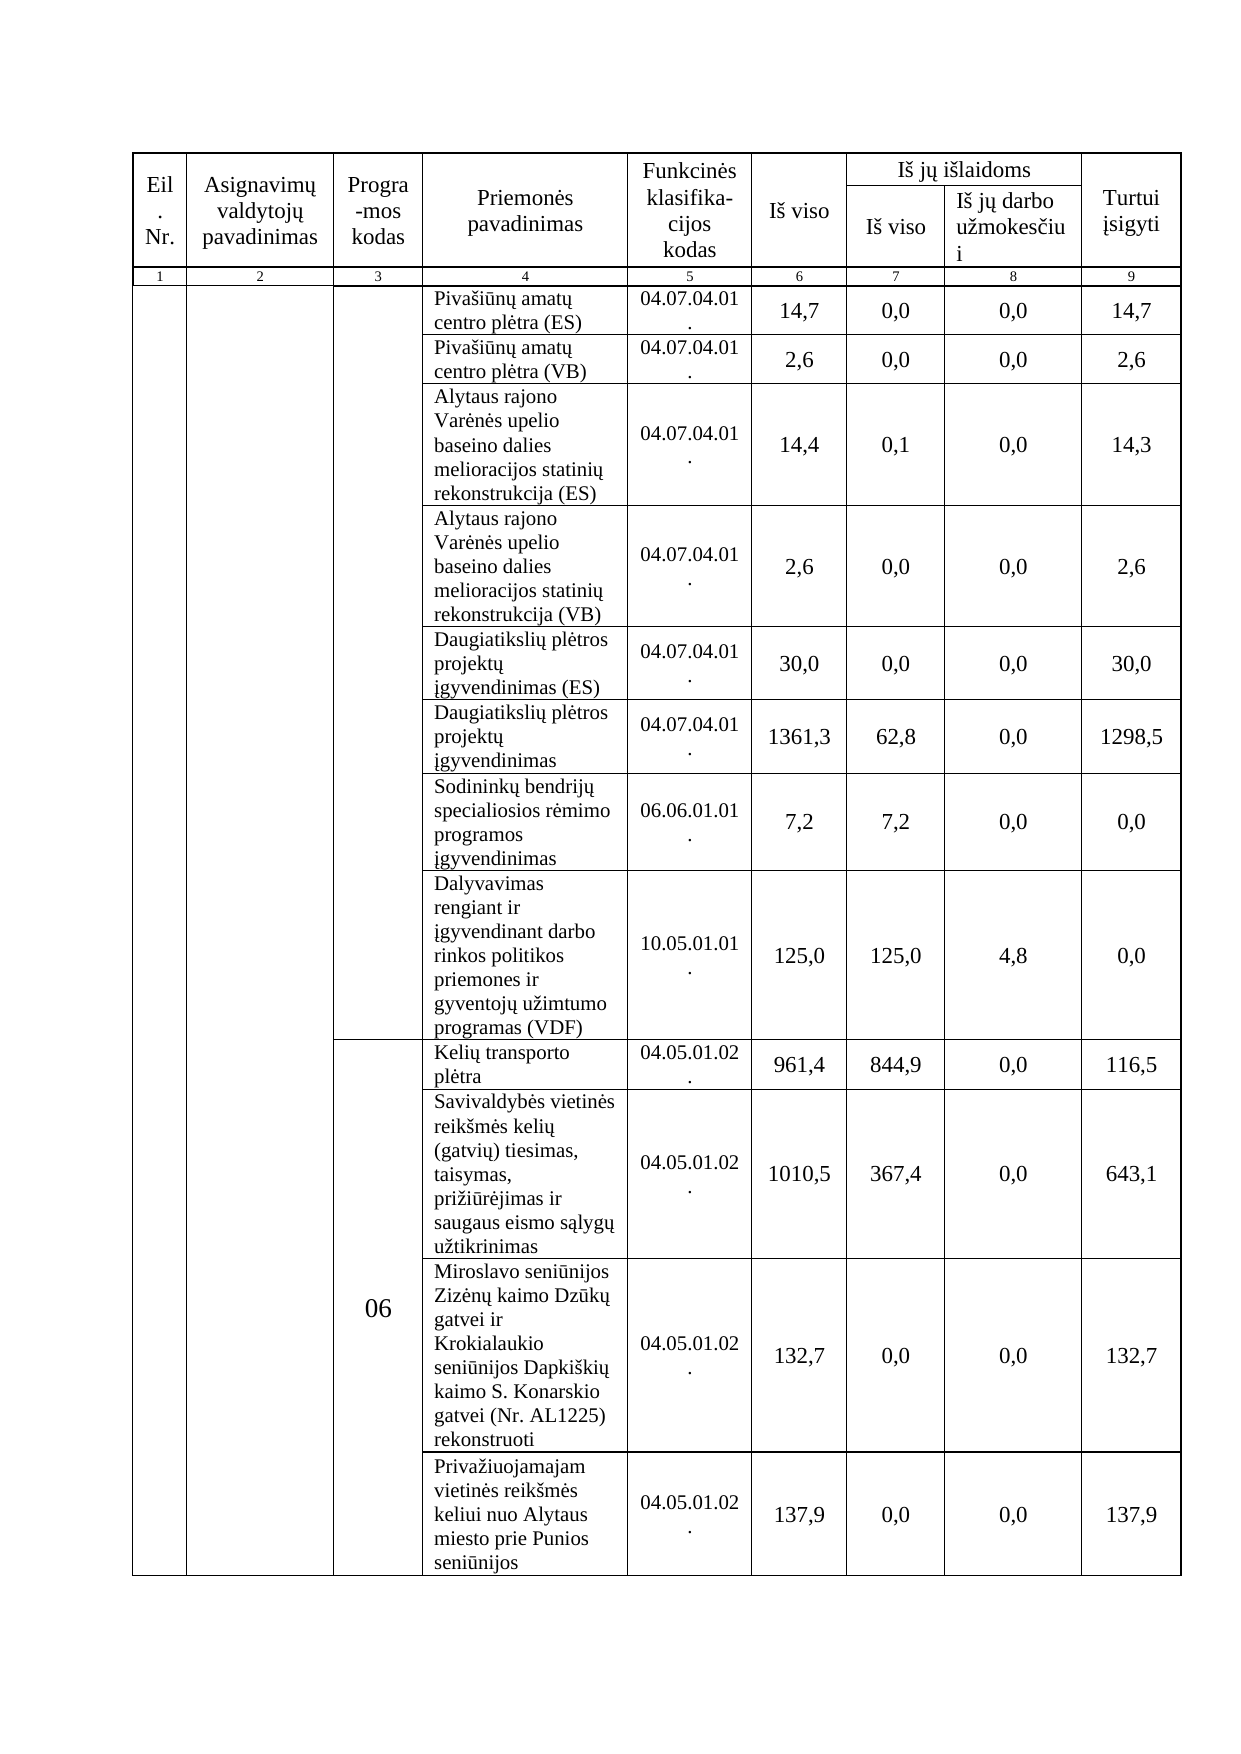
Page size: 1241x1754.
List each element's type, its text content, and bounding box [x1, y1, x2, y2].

table_header Turtui įsigyti [1082, 154, 1180, 266]
table_cell 0,0 [847, 335, 944, 383]
table_cell 04.07.04.01. [628, 506, 751, 626]
table_cell [187, 286, 333, 1575]
table_cell 844,9 [847, 1040, 944, 1088]
table_cell 04.07.04.01. [628, 700, 751, 772]
table_cell 06.06.01.01. [628, 774, 751, 870]
table_cell 367,4 [847, 1090, 944, 1258]
table_cell 14,7 [752, 287, 846, 334]
table_cell 62,8 [847, 700, 944, 772]
table_cell 04.05.01.02. [628, 1090, 751, 1258]
table_cell Iš jų darbo užmokesčiui [945, 186, 1081, 266]
table_cell 2,6 [752, 335, 846, 383]
table_header Priemonės pavadinimas [423, 154, 627, 266]
table_cell 2,6 [1082, 335, 1180, 383]
table_cell Kelių transporto plėtra [423, 1040, 627, 1088]
table_cell 0,0 [945, 1259, 1081, 1451]
table_cell 0,0 [945, 774, 1081, 870]
table_cell 116,5 [1082, 1040, 1180, 1088]
table_cell 0,0 [945, 506, 1081, 626]
table_cell 125,0 [847, 871, 944, 1039]
table_cell 7 [847, 268, 944, 285]
table_cell Alytaus rajono Varėnės upelio baseino dalies melioracijos statinių rekonstrukcija (VB) [423, 506, 627, 626]
table_cell 14,4 [752, 384, 846, 505]
table_cell 0,0 [847, 506, 944, 626]
table_cell 14,7 [1082, 287, 1180, 334]
table_cell 30,0 [752, 627, 846, 699]
table_cell Privažiuojamajam vietinės reikšmės keliui nuo Alytaus miesto prie Punios seniūnijos [423, 1453, 627, 1575]
table_cell 04.07.04.01. [628, 627, 751, 699]
table_cell 1010,5 [752, 1090, 846, 1258]
table_cell 0,1 [847, 384, 944, 505]
table_cell 9 [1082, 268, 1180, 285]
table_cell Iš viso [847, 186, 944, 266]
table_cell 2,6 [752, 506, 846, 626]
table_cell Miroslavo seniūnijos Zizėnų kaimo Dzūkų gatvei ir Krokialaukio seniūnijos Dapkiškių kaimo S. Konarskio gatvei (Nr. AL1225) rekonstruoti [423, 1259, 627, 1451]
table_cell Daugiatikslių plėtros projektų įgyvendinimas [423, 700, 627, 772]
table_cell 3 [334, 268, 422, 285]
table_cell 0,0 [847, 627, 944, 699]
table_cell 0,0 [945, 700, 1081, 772]
table_header Iš jų išlaidoms [847, 154, 1081, 185]
table_cell 0,0 [847, 287, 944, 334]
table_header Funkcinės klasifika-cijos kodas [628, 154, 751, 266]
table_cell Pivašiūnų amatų centro plėtra (ES) [423, 287, 627, 334]
table_cell 04.05.01.02. [628, 1040, 751, 1088]
table_cell 4,8 [945, 871, 1081, 1039]
table_cell 1 [134, 268, 186, 285]
table_cell 1298,5 [1082, 700, 1180, 772]
table_cell 0,0 [1082, 871, 1180, 1039]
table_header Asignavimų valdytojų pavadinimas [187, 154, 333, 266]
table_cell [334, 287, 422, 1039]
table_cell 0,0 [847, 1453, 944, 1575]
table_cell 0,0 [945, 384, 1081, 505]
table_cell 0,0 [1082, 774, 1180, 870]
table_cell 6 [752, 268, 846, 285]
table_cell 0,0 [945, 287, 1081, 334]
table_cell 30,0 [1082, 627, 1180, 699]
table_cell 132,7 [752, 1259, 846, 1451]
table_header Eil. Nr. [134, 154, 186, 266]
table_cell 643,1 [1082, 1090, 1180, 1258]
table_cell 132,7 [1082, 1259, 1180, 1451]
table_cell 10.05.01.01. [628, 871, 751, 1039]
table_cell 8 [945, 268, 1081, 285]
table_cell 04.07.04.01. [628, 384, 751, 505]
table_cell 04.07.04.01. [628, 287, 751, 334]
table_cell Daugiatikslių plėtros projektų įgyvendinimas (ES) [423, 627, 627, 699]
table_header Iš viso [752, 154, 846, 266]
table_cell 0,0 [945, 1090, 1081, 1258]
table_cell 2,6 [1082, 506, 1180, 626]
table_cell 2 [187, 268, 333, 285]
table_cell 4 [423, 268, 627, 285]
table_cell 1361,3 [752, 700, 846, 772]
table_cell 7,2 [752, 774, 846, 870]
table_cell 5 [628, 268, 751, 285]
table_cell 137,9 [1082, 1453, 1180, 1575]
table_cell Savivaldybės vietinės reikšmės kelių (gatvių) tiesimas, taisymas, prižiūrėjimas ir saugaus eismo sąlygų užtikrinimas [423, 1090, 627, 1258]
table_cell [133, 286, 186, 1575]
table_cell Alytaus rajono Varėnės upelio baseino dalies melioracijos statinių rekonstrukcija (ES) [423, 384, 627, 505]
table_cell 04.05.01.02. [628, 1453, 751, 1575]
table_header Progra-mos kodas [334, 154, 422, 266]
table_cell 14,3 [1082, 384, 1180, 505]
table_cell 04.07.04.01. [628, 335, 751, 383]
table_cell 0,0 [945, 627, 1081, 699]
table_cell 7,2 [847, 774, 944, 870]
table_cell Dalyvavimas rengiant ir įgyvendinant darbo rinkos politikos priemones ir gyventojų užimtumo programas (VDF) [423, 871, 627, 1039]
table_cell 0,0 [847, 1259, 944, 1451]
table_cell 0,0 [945, 1453, 1081, 1575]
table_cell 961,4 [752, 1040, 846, 1088]
table_cell 137,9 [752, 1453, 846, 1575]
table_cell Sodininkų bendrijų specialiosios rėmimo programos įgyvendinimas [423, 774, 627, 870]
table_cell 06 [334, 1040, 422, 1575]
table_cell Pivašiūnų amatų centro plėtra (VB) [423, 335, 627, 383]
table_cell 04.05.01.02. [628, 1259, 751, 1451]
table_cell 0,0 [945, 335, 1081, 383]
table_cell 0,0 [945, 1040, 1081, 1088]
table_cell 125,0 [752, 871, 846, 1039]
